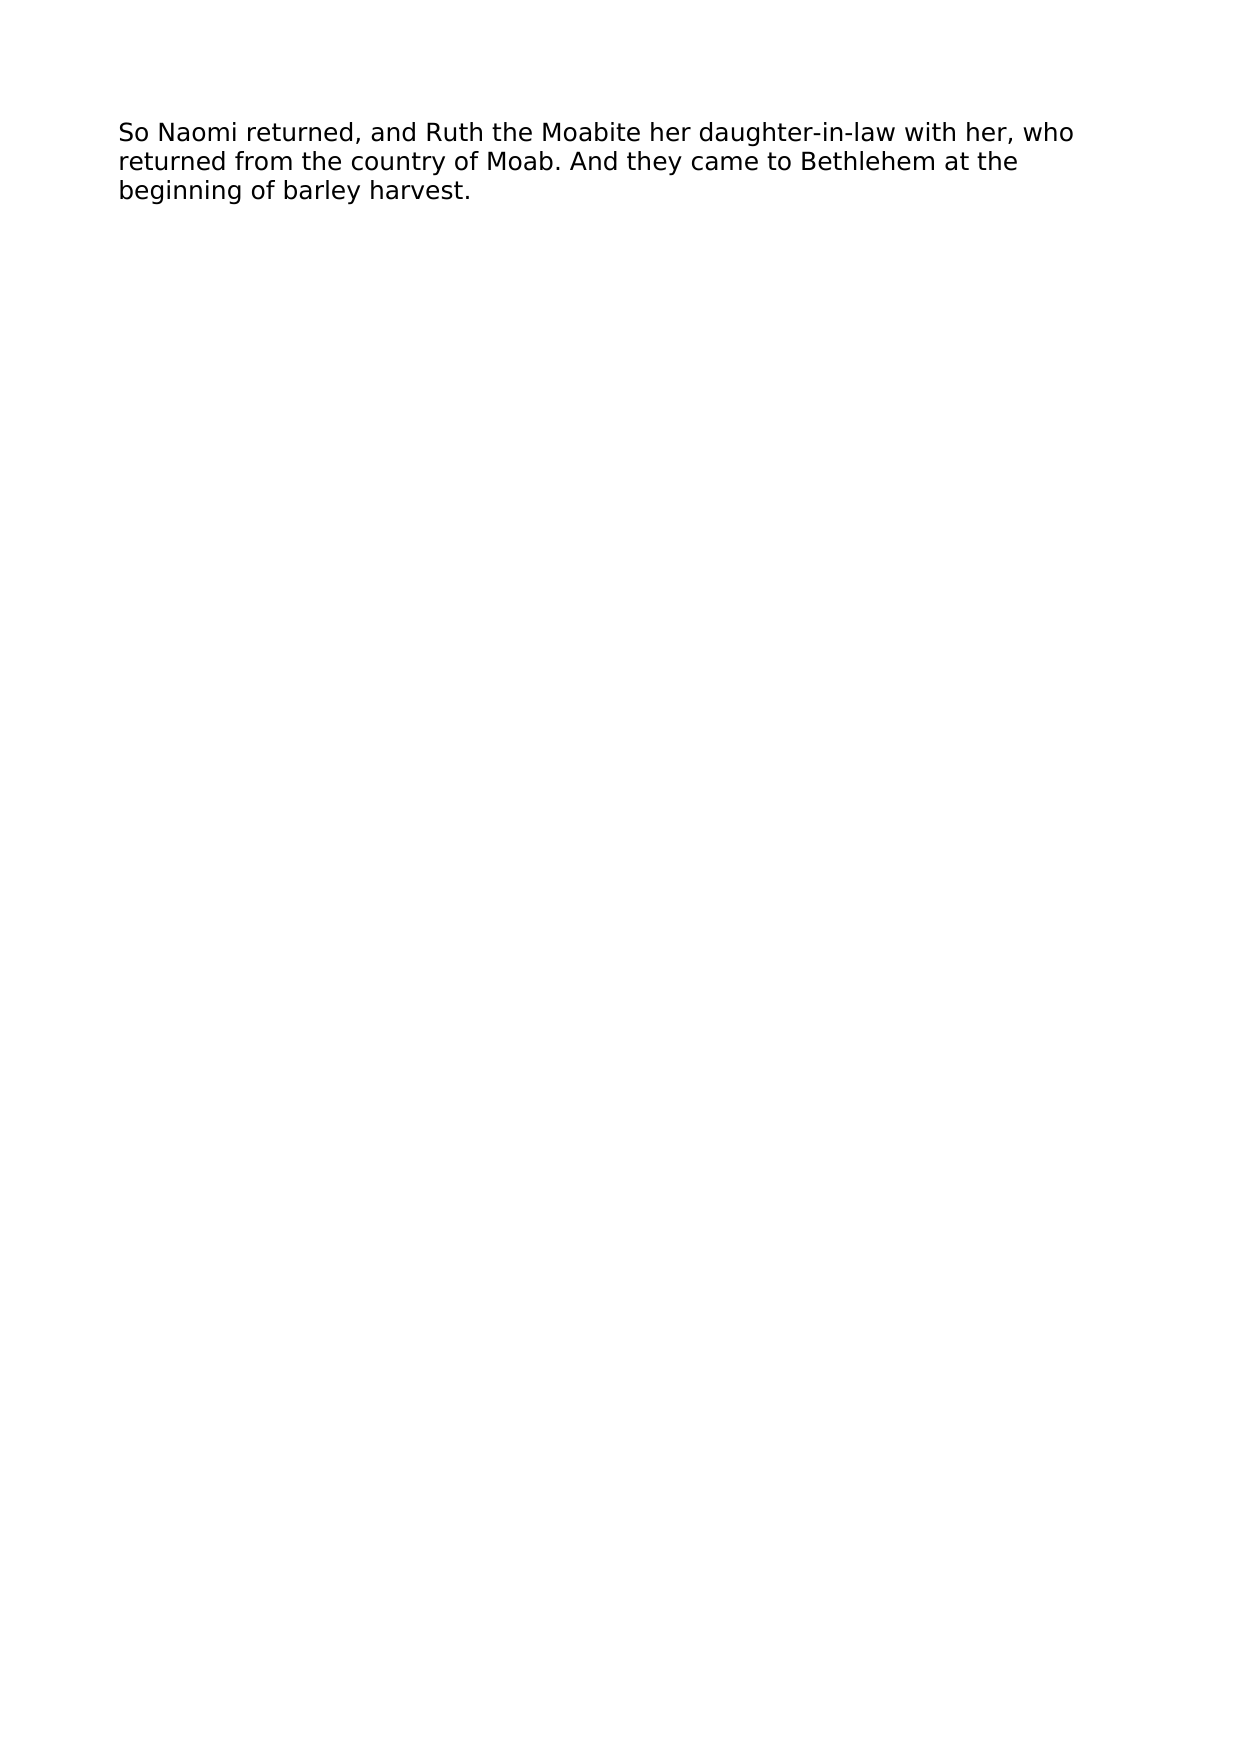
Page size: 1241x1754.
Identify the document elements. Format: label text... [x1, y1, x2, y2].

text So Naomi returned, and Ruth the Moabite her daughter-in-law with her, who returned from the country of Moab. And they came to Bethlehem at the beginning of barley harvest. [118, 118, 1122, 206]
